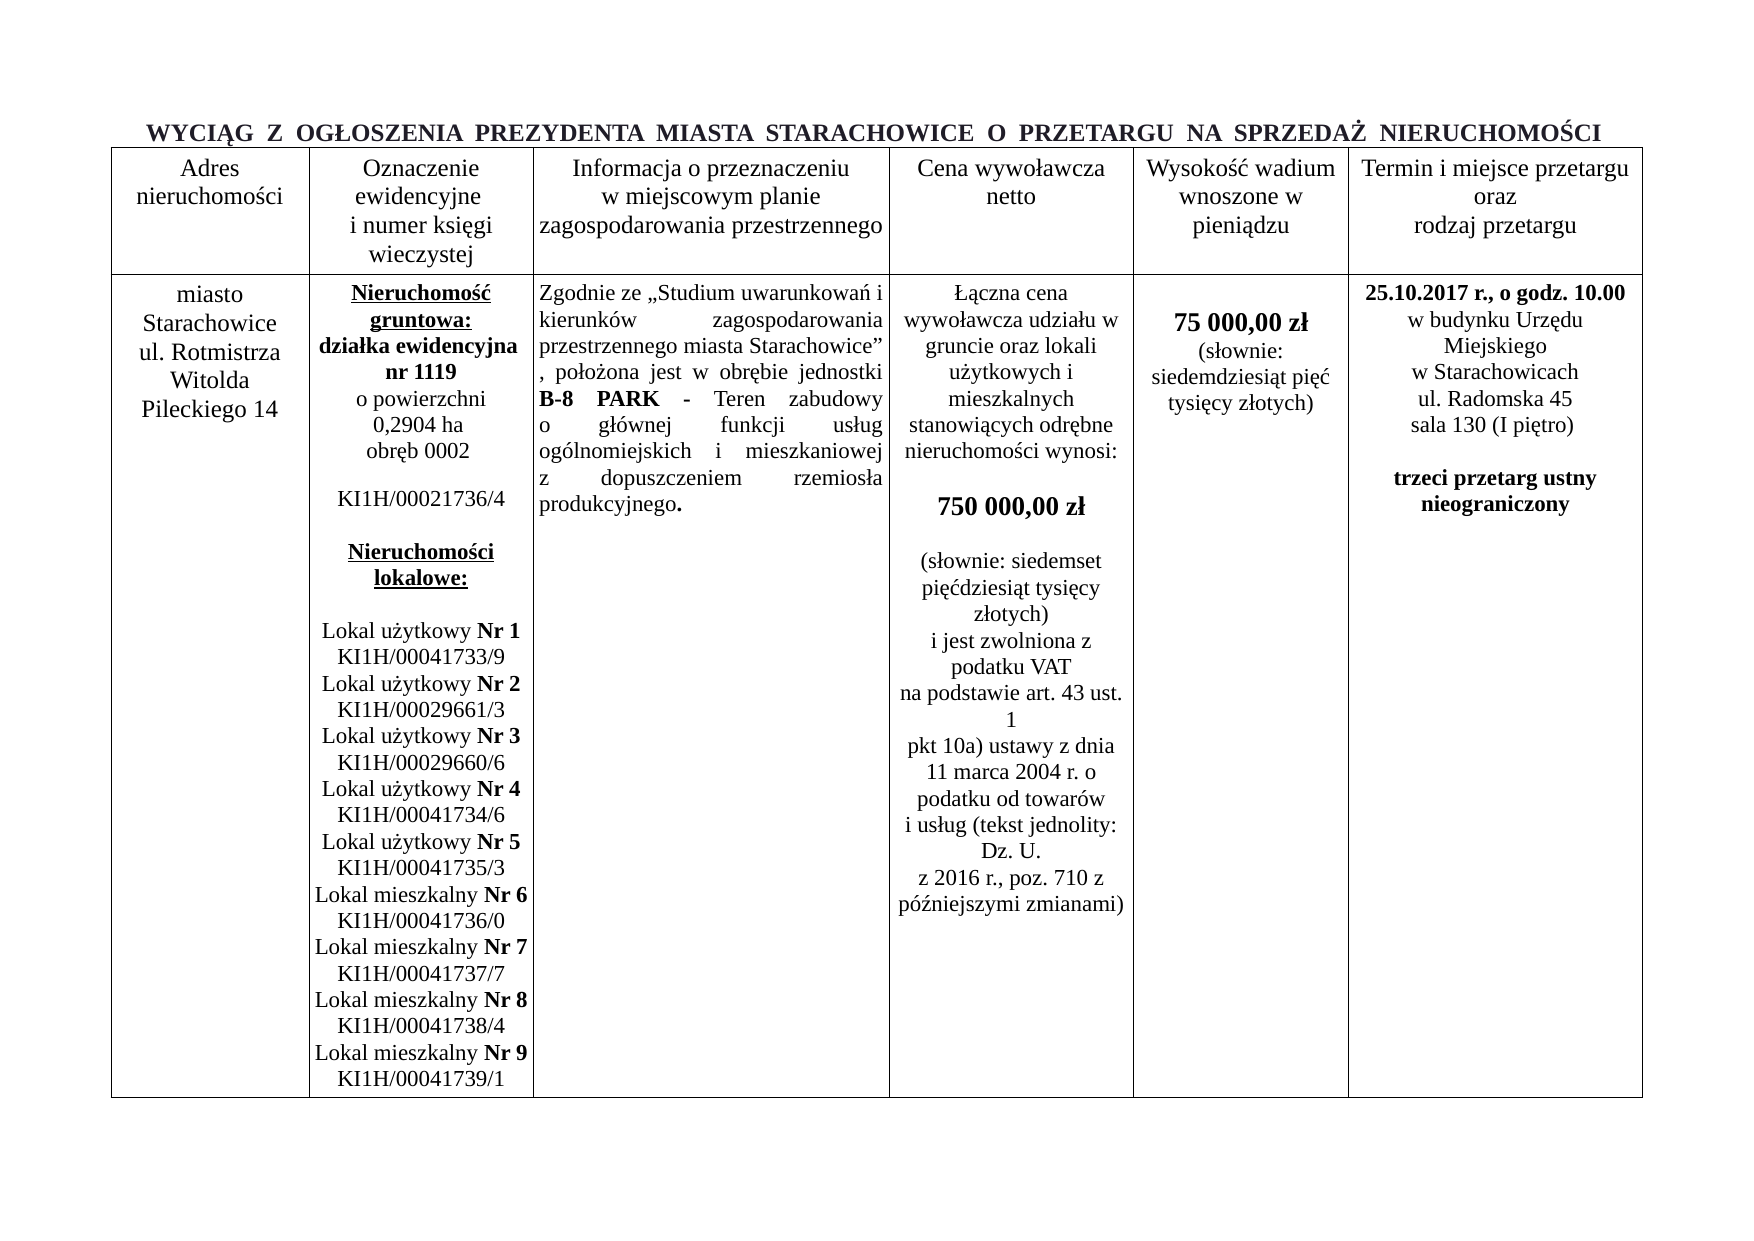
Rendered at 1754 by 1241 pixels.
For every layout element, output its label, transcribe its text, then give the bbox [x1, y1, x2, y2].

table_cell 75 000,00 zł (słownie: siedemdziesiąt pięć tysięcy złotych) [1134, 275, 1348, 1097]
table_header Cena wywoławcza netto [890, 148, 1133, 273]
text WYCIĄG Z OGŁOSZENIA PREZYDENTA MIASTA STARACHOWICE O PRZETARGU NA SPRZEDAŻ NIERUCHOMOŚCI [118, 118, 1636, 147]
table_header Termin i miejsce przetargu oraz rodzaj przetargu [1349, 148, 1642, 273]
table_header Wysokość wadium wnoszone w pieniądzu [1134, 148, 1348, 273]
table_cell Nieruchomość gruntowa: działka ewidencyjna nr 1119 o powierzchni 0,2904 ha obręb 0002 KI1H/00021736/4 Nieruchomości lokalowe: Lokal użytkowy Nr 1 KI1H/00041733/9 Lokal użytkowy Nr 2 KI1H/00029661/3 Lokal użytkowy Nr 3 KI1H/00029660/6 Lokal użytkowy Nr 4 KI1H/00041734/6 Lokal użytkowy Nr 5 KI1H/00041735/3 Lokal mieszkalny Nr 6 KI1H/00041736/0 Lokal mieszkalny Nr 7 KI1H/00041737/7 Lokal mieszkalny Nr 8 KI1H/00041738/4 Lokal mieszkalny Nr 9 KI1H/00041739/1 [310, 275, 533, 1097]
table_cell Łączna cena wywoławcza udziału w gruncie oraz lokali użytkowych i mieszkalnych stanowiących odrębne nieruchomości wynosi: 750 000,00 zł (słownie: siedemset pięćdziesiąt tysięcy złotych) i jest zwolniona z podatku VAT na podstawie art. 43 ust. 1 pkt 10a) ustawy z dnia 11 marca 2004 r. o podatku od towarów i usług (tekst jednolity: Dz. U. z 2016 r., poz. 710 z późniejszymi zmianami) [890, 275, 1133, 1097]
table_header Adres nieruchomości [112, 148, 309, 273]
table_cell 25.10.2017 r., o godz. 10.00 w budynku Urzędu Miejskiego w Starachowicach ul. Radomska 45 sala 130 (I piętro) trzeci przetarg ustny nieograniczony [1349, 275, 1642, 1097]
table_cell miasto Starachowice ul. Rotmistrza Witolda Pileckiego 14 [112, 275, 309, 1097]
table_cell Zgodnie ze „Studium uwarunkowań i kierunków zagospodarowania przestrzennego miasta Starachowice” , położona jest w obrębie jednostki B-8 PARK - Teren zabudowy o głównej funkcji usług ogólnomiejskich i mieszkaniowej z dopuszczeniem rzemiosła produkcyjnego. [534, 275, 889, 1097]
table_header Informacja o przeznaczeniu w miejscowym planie zagospodarowania przestrzennego [534, 148, 889, 273]
table_header Oznaczenie ewidencyjne i numer księgi wieczystej [310, 148, 533, 273]
